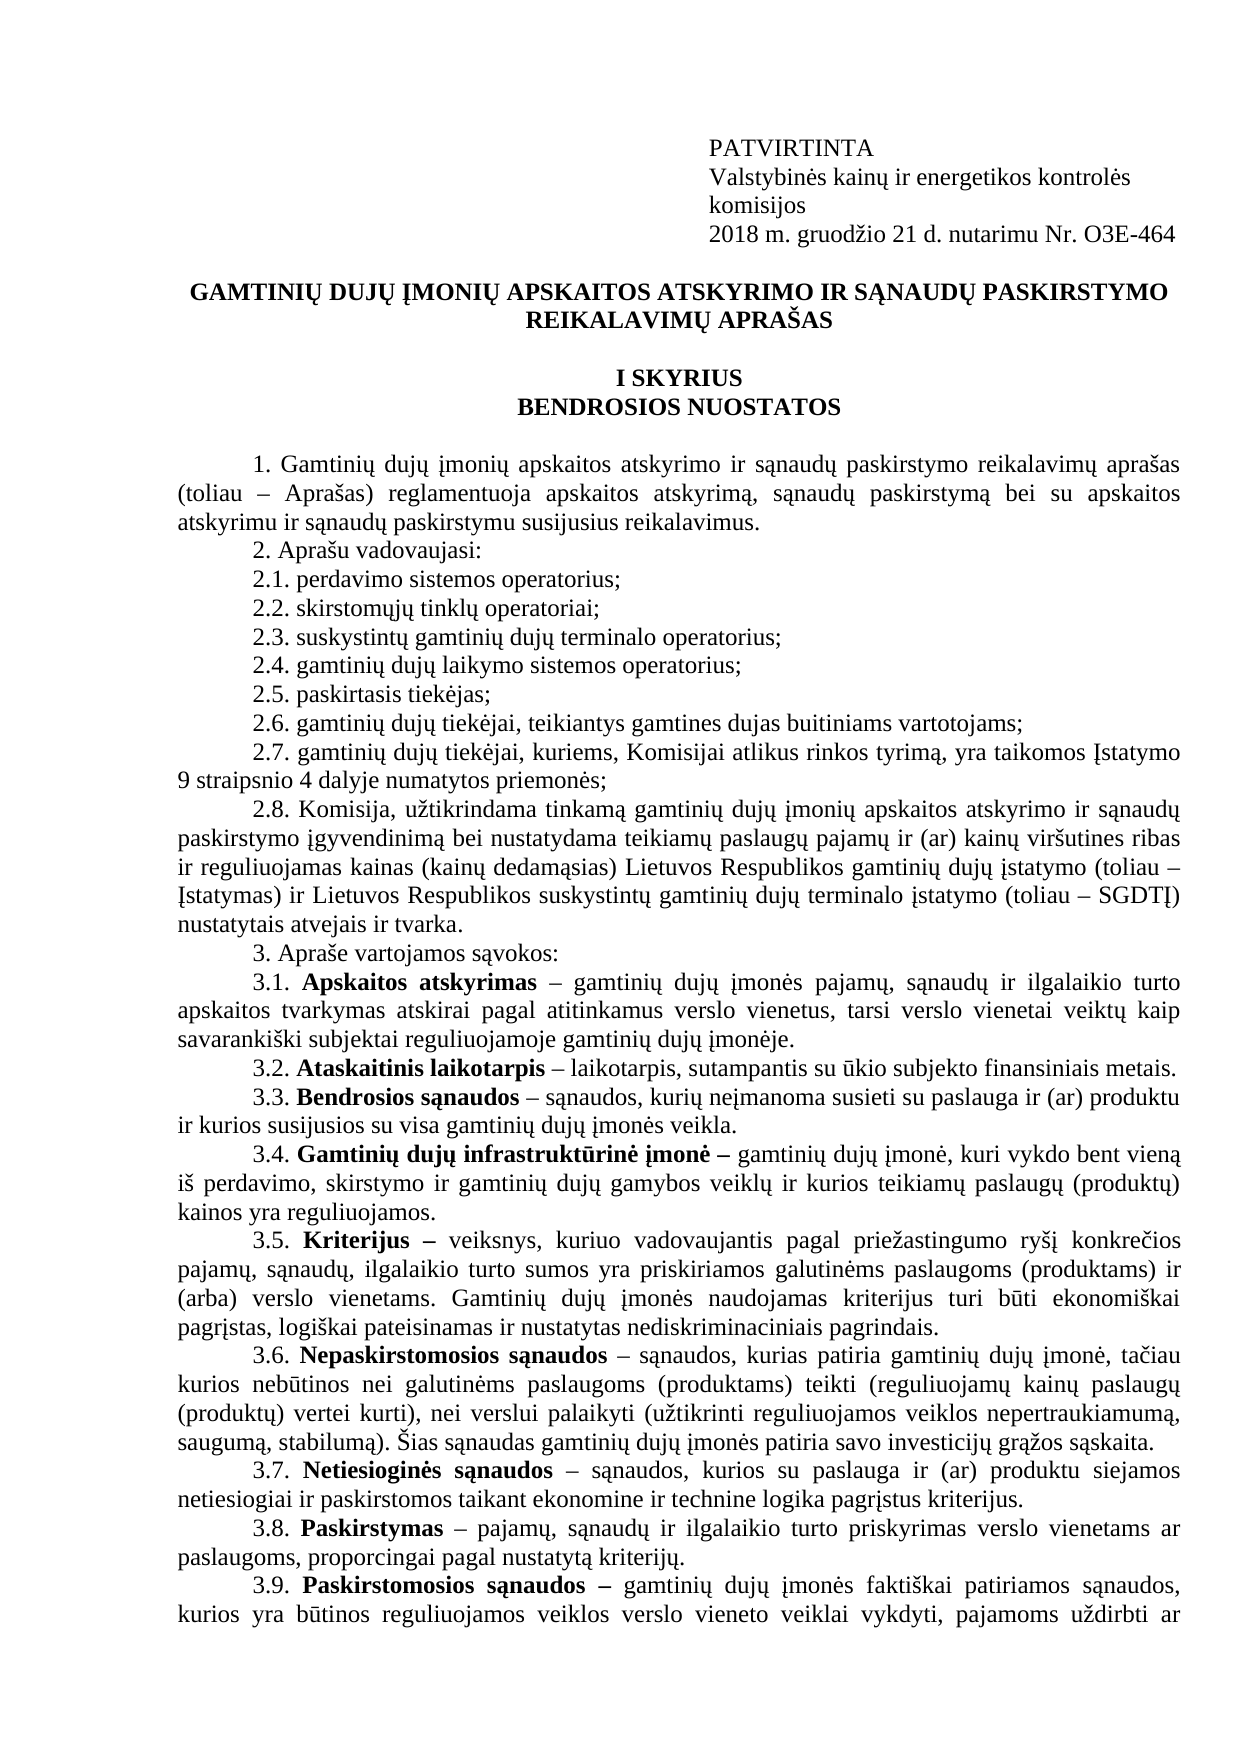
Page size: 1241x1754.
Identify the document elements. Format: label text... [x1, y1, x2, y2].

text 2.7. gamtinių dujų tiekėjai, kuriems, Komisijai atlikus rinkos tyrimą, yra taikomos Įstatymo 9 straipsnio 4 dalyje numatytos priemonės; [177, 737, 1181, 794]
text 2.2. skirstomųjų tinklų operatoriai; [177, 593, 1181, 622]
text PATVIRTINTA [709, 133, 1181, 162]
text 2.3. suskystintų gamtinių dujų terminalo operatorius; [177, 622, 1181, 650]
text 3.5. Kriterijus – veiksnys, kuriuo vadovaujantis pagal priežastingumo ryšį konkrečios pajamų, sąnaudų, ilgalaikio turto sumos yra priskiriamos galutinėms paslaugoms (produktams) ir (arba) verslo vienetams. Gamtinių dujų įmonės naudojamas kriterijus turi būti ekonomiškai pagrįstas, logiškai pateisinamas ir nustatytas nediskriminaciniais pagrindais. [177, 1225, 1181, 1340]
text 2.1. perdavimo sistemos operatorius; [177, 564, 1181, 593]
text Valstybinės kainų ir energetikos kontrolės komisijos [709, 162, 1181, 219]
text 3.8. Paskirstymas – pajamų, sąnaudų ir ilgalaikio turto priskyrimas verslo vienetams ar paslaugoms, proporcingai pagal nustatytą kriterijų. [177, 1513, 1181, 1570]
text 2018 m. gruodžio 21 d. nutarimu Nr. O3E-464 [709, 219, 1181, 248]
text 3.4. Gamtinių dujų infrastruktūrinė įmonė – gamtinių dujų įmonė, kuri vykdo bent vieną iš perdavimo, skirstymo ir gamtinių dujų gamybos veiklų ir kurios teikiamų paslaugų (produktų) kainos yra reguliuojamos. [177, 1139, 1181, 1225]
text 3.1. Apskaitos atskyrimas – gamtinių dujų įmonės pajamų, sąnaudų ir ilgalaikio turto apskaitos tvarkymas atskirai pagal atitinkamus verslo vienetus, tarsi verslo vienetai veiktų kaip savarankiški subjektai reguliuojamoje gamtinių dujų įmonėje. [177, 967, 1181, 1053]
text 3. Apraše vartojamos sąvokos: [177, 938, 1181, 967]
text 2.4. gamtinių dujų laikymo sistemos operatorius; [177, 650, 1181, 679]
text 2.8. Komisija, užtikrindama tinkamą gamtinių dujų įmonių apskaitos atskyrimo ir sąnaudų paskirstymo įgyvendinimą bei nustatydama teikiamų paslaugų pajamų ir (ar) kainų viršutines ribas ir reguliuojamas kainas (kainų dedamąsias) Lietuvos Respublikos gamtinių dujų įstatymo (toliau – Įstatymas) ir Lietuvos Respublikos suskystintų gamtinių dujų terminalo įstatymo (toliau – SGDTĮ) nustatytais atvejais ir tvarka. [177, 794, 1181, 938]
text GAMTINIŲ DUJŲ ĮMONIŲ APSKAITOS ATSKYRIMO IR SĄNAUDŲ PASKIRSTYMO REIKALAVIMŲ APRAŠAS [177, 277, 1181, 334]
text 3.6. Nepaskirstomosios sąnaudos – sąnaudos, kurias patiria gamtinių dujų įmonė, tačiau kurios nebūtinos nei galutinėms paslaugoms (produktams) teikti (reguliuojamų kainų paslaugų (produktų) vertei kurti), nei verslui palaikyti (užtikrinti reguliuojamos veiklos nepertraukiamumą, saugumą, stabilumą). Šias sąnaudas gamtinių dujų įmonės patiria savo investicijų grąžos sąskaita. [177, 1340, 1181, 1455]
text 3.3. Bendrosios sąnaudos – sąnaudos, kurių neįmanoma susieti su paslauga ir (ar) produktu ir kurios susijusios su visa gamtinių dujų įmonės veikla. [177, 1082, 1181, 1139]
text BENDROSIOS NUOSTATOS [177, 392, 1181, 420]
text I SKYRIUS [177, 363, 1181, 392]
text 3.9. Paskirstomosios sąnaudos – gamtinių dujų įmonės faktiškai patiriamos sąnaudos, kurios yra būtinos reguliuojamos veiklos verslo vieneto veiklai vykdyti, pajamoms uždirbti ar [177, 1570, 1181, 1628]
text 2.6. gamtinių dujų tiekėjai, teikiantys gamtines dujas buitiniams vartotojams; [177, 708, 1181, 737]
text 1. Gamtinių dujų įmonių apskaitos atskyrimo ir sąnaudų paskirstymo reikalavimų aprašas (toliau – Aprašas) reglamentuoja apskaitos atskyrimą, sąnaudų paskirstymą bei su apskaitos atskyrimu ir sąnaudų paskirstymu susijusius reikalavimus. [177, 449, 1181, 535]
text 3.2. Ataskaitinis laikotarpis – laikotarpis, sutampantis su ūkio subjekto finansiniais metais. [177, 1053, 1181, 1082]
text 3.7. Netiesioginės sąnaudos – sąnaudos, kurios su paslauga ir (ar) produktu siejamos netiesiogiai ir paskirstomos taikant ekonomine ir technine logika pagrįstus kriterijus. [177, 1455, 1181, 1513]
text 2. Aprašu vadovaujasi: [177, 535, 1181, 564]
text 2.5. paskirtasis tiekėjas; [177, 679, 1181, 708]
